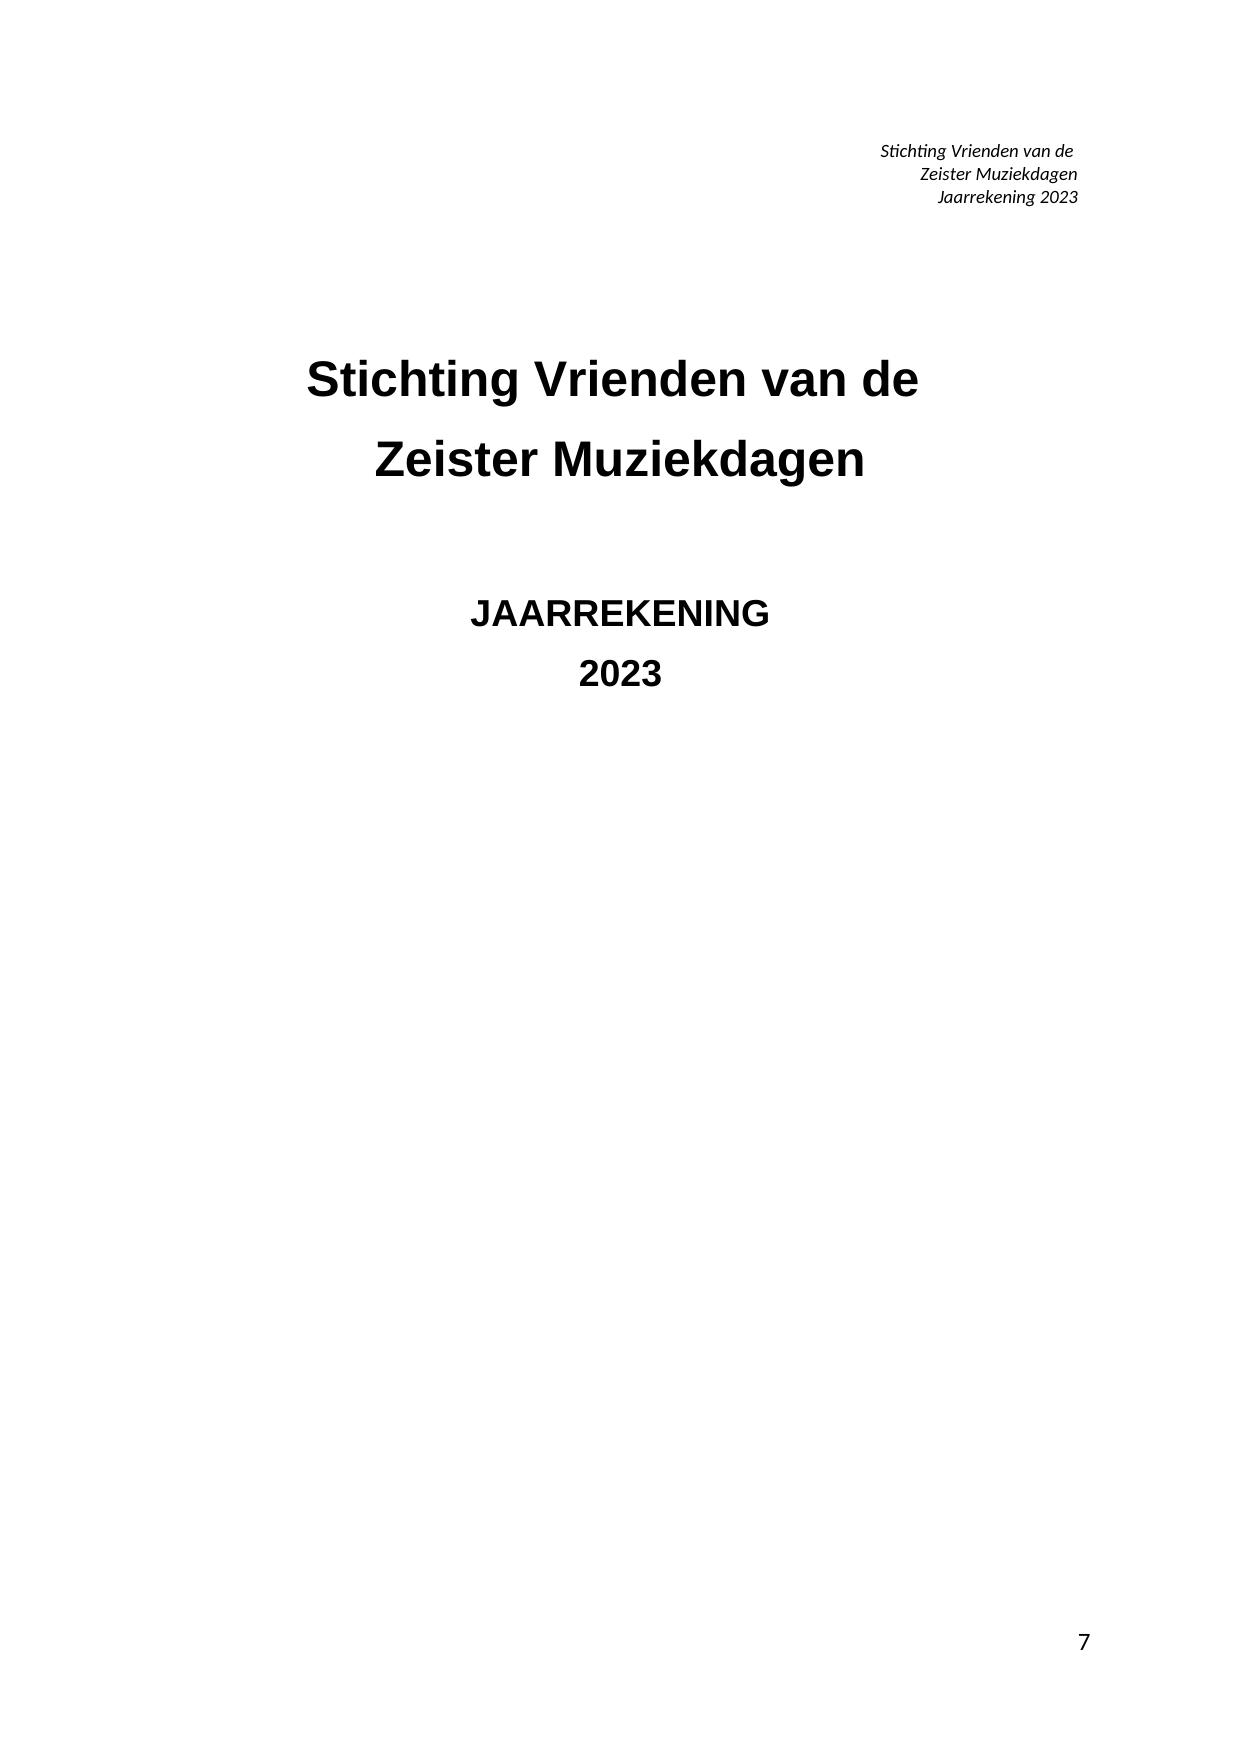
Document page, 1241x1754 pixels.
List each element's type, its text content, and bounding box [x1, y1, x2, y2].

text JAARREKENING [150, 591, 1090, 634]
text 2023 [150, 651, 1090, 694]
text Stichting Vrienden van de Zeister Muziekdagen [150, 349, 1090, 487]
